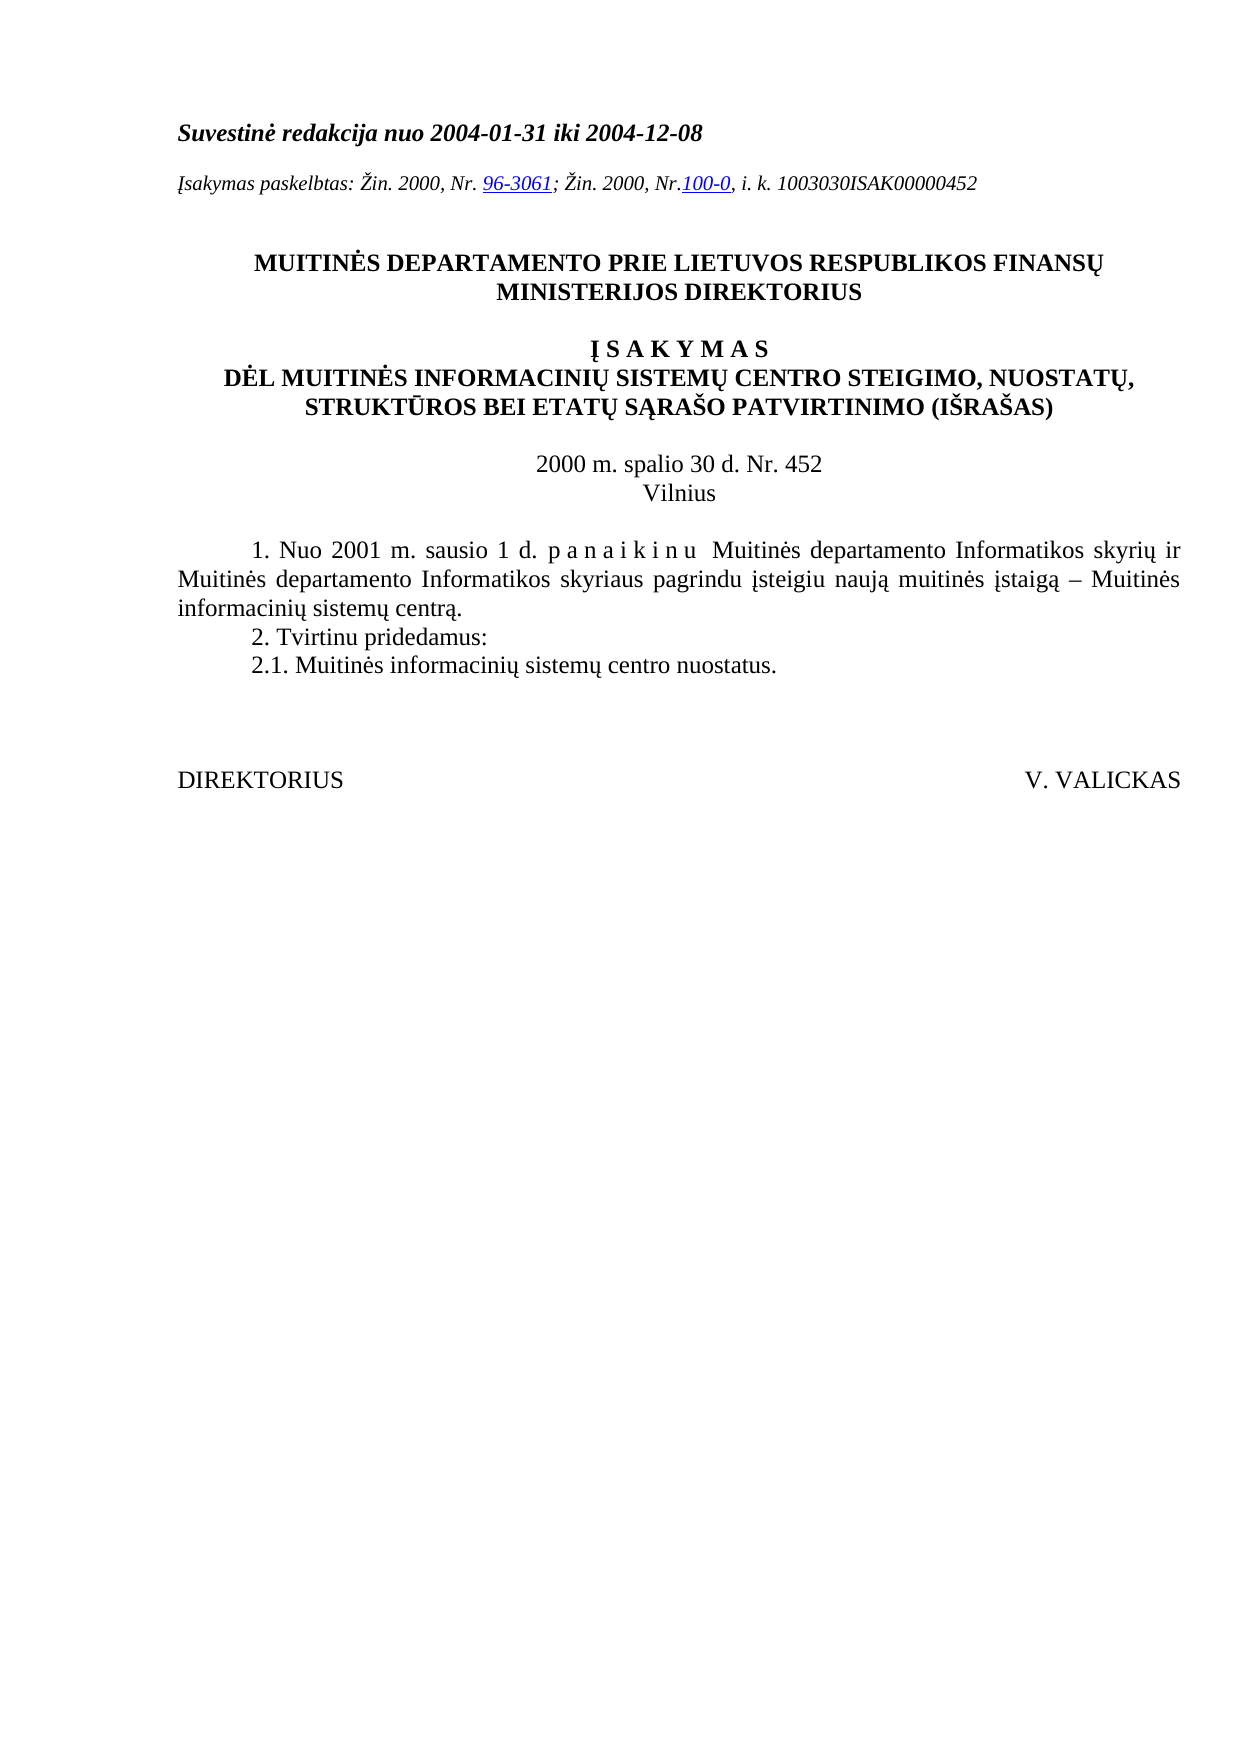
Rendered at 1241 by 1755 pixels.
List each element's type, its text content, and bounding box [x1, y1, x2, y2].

text DĖL MUITINĖS INFORMACINIŲ SISTEMŲ CENTRO STEIGIMO, NUOSTATŲ, STRUKTŪROS BEI ETATŲ SĄRAŠO PATVIRTINIMO (IŠRAŠAS) [177, 363, 1181, 420]
text 2. Tvirtinu pridedamus: [177, 622, 1181, 650]
text Į S A K Y M A S [177, 334, 1181, 363]
text Įsakymas paskelbtas: Žin. 2000, Nr. 96-3061; Žin. 2000, Nr.100-0, i. k. 1003030ISAK00000452 [177, 171, 1181, 195]
text Vilnius [177, 478, 1181, 507]
text 1. Nuo 2001 m. sausio 1 d. panaikinu Muitinės departamento Informatikos skyrių ir Muitinės departamento Informatikos skyriaus pagrindu įsteigiu naują muitinės įstaigą – Muitinės informacinių sistemų centrą. [177, 535, 1181, 622]
text Suvestinė redakcija nuo 2004-01-31 iki 2004-12-08 [177, 118, 1181, 147]
text 2000 m. spalio 30 d. Nr. 452 [177, 449, 1181, 478]
text MUITINĖS DEPARTAMENTO PRIE LIETUVOS RESPUBLIKOS FINANSŲ MINISTERIJOS DIREKTORIUS [177, 248, 1181, 305]
text 2.1. Muitinės informacinių sistemų centro nuostatus. [177, 650, 1181, 679]
text DIREKTORIUS V. VALICKAS [177, 765, 1181, 794]
